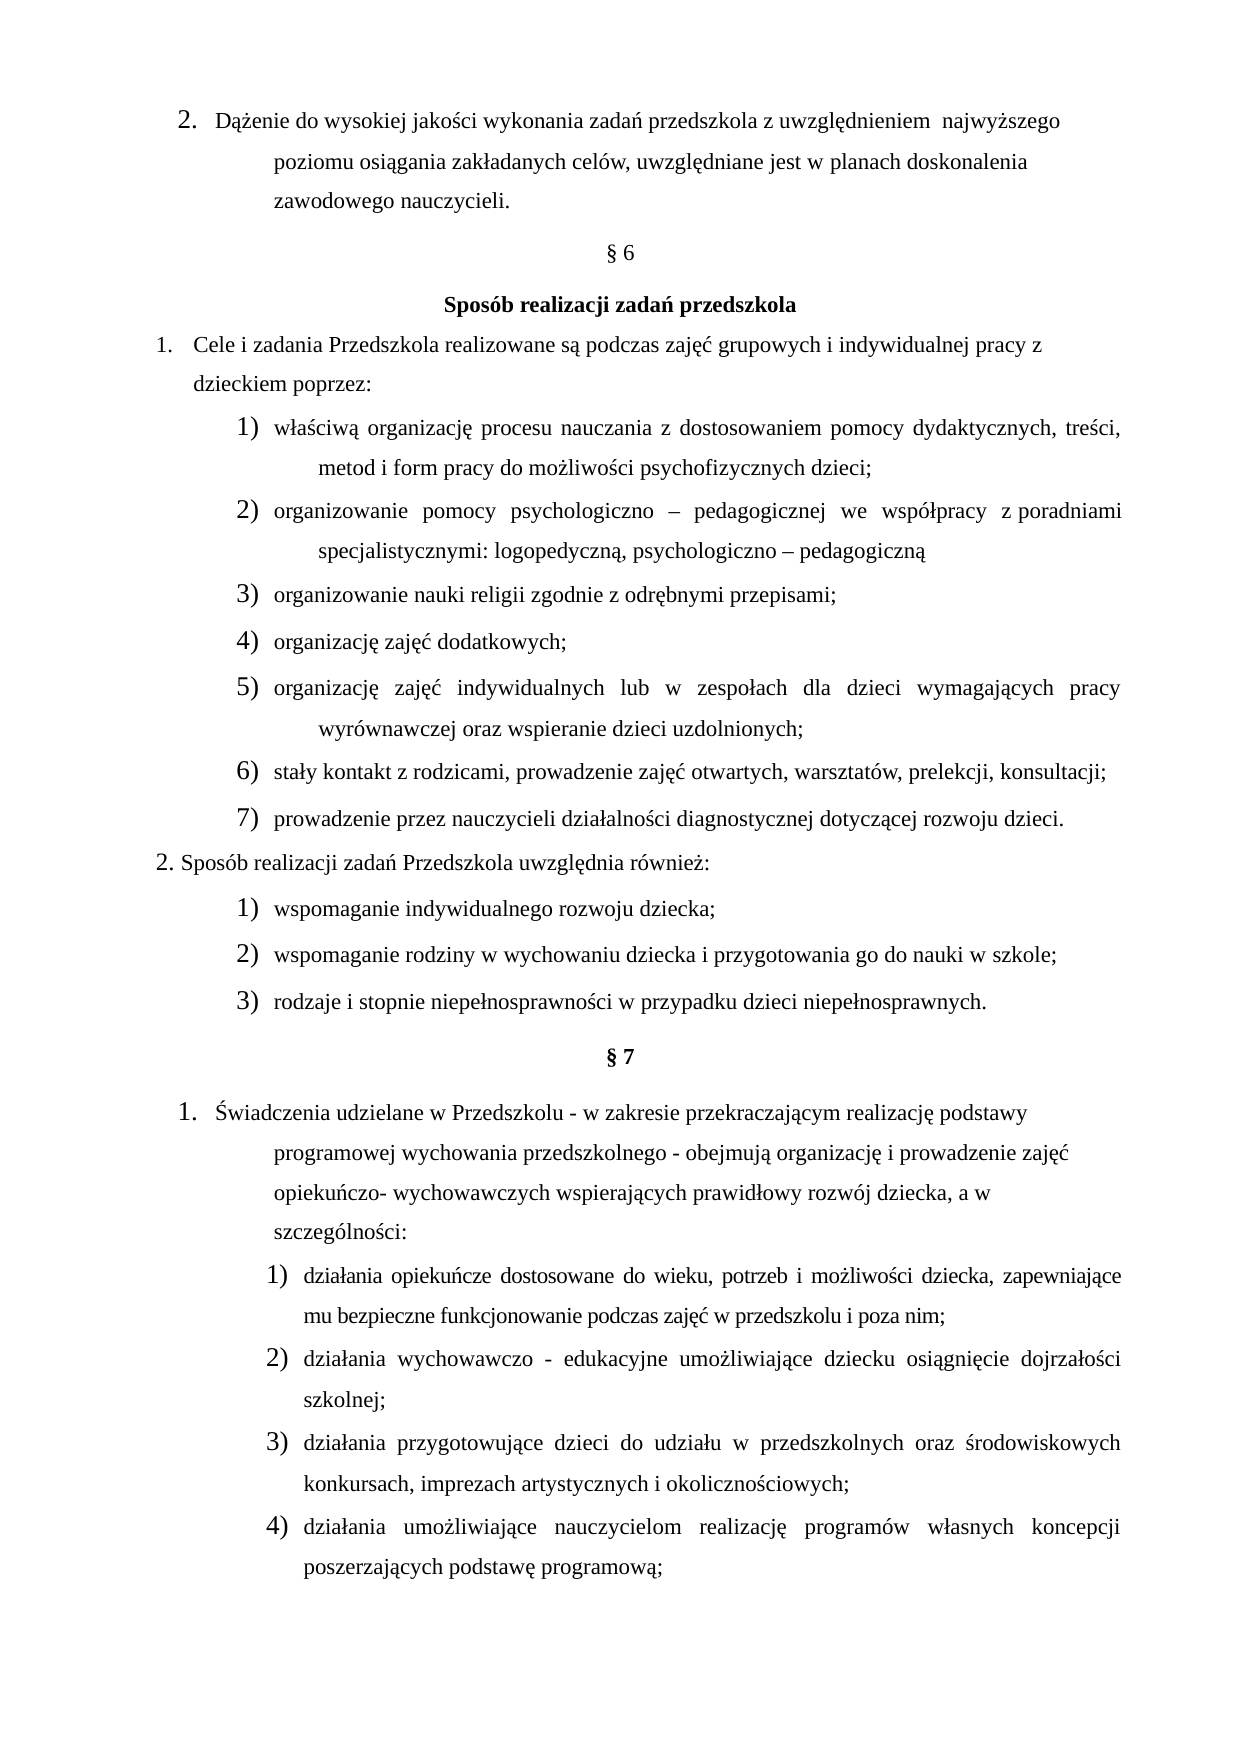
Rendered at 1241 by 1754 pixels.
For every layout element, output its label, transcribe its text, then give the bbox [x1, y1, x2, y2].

list działania przygotowujące dzieci do udziału w przedszkolnych oraz środowiskowych konkursach, imprezach artystycznych i okolicznościowych; [266, 1425, 1122, 1496]
list Świadczenia udzielane w Przedszkolu - w zakresie przekraczającym realizację podstawy programowej wychowania przedszkolnego - obejmują organizację i prowadzenie zajęć opiekuńczo- wychowawczych wspierających prawidłowy rozwój dziecka, a w szczególności: [177, 1095, 1122, 1245]
list stały kontakt z rodzicami, prowadzenie zajęć otwartych, warsztatów, prelekcji, konsultacji; [236, 754, 1122, 785]
list Dążenie do wysokiej jakości wykonania zadań przedszkola z uwzględnieniem najwyższego poziomu osiągania zakładanych celów, uwzględniane jest w planach doskonalenia zawodowego nauczycieli. [177, 103, 1122, 213]
list właściwą organizację procesu nauczania z dostosowaniem pomocy dydaktycznych, treści, metod i form pracy do możliwości psychofizycznych dzieci; [236, 409, 1122, 480]
list prowadzenie przez nauczycieli działalności diagnostycznej dotyczącej rozwoju dzieci. [236, 801, 1122, 832]
list rodzaje i stopnie niepełnosprawności w przypadku dzieci niepełnosprawnych. [236, 984, 1122, 1015]
list Cele i zadania Przedszkola realizowane są podczas zajęć grupowych i indywidualnej pracy z dzieckiem poprzez: [156, 331, 1122, 396]
list organizowanie nauki religii zgodnie z odrębnymi przepisami; [236, 577, 1122, 608]
text § 7 [118, 1043, 1122, 1069]
list organizowanie pomocy psychologiczno – pedagogicznej we współpracy z poradniami specjalistycznymi: logopedyczną, psychologiczno – pedagogiczną [236, 493, 1122, 564]
text § 6 [118, 239, 1122, 266]
list wspomaganie rodziny w wychowaniu dziecka i przygotowania go do nauki w szkole; [236, 937, 1122, 968]
list organizację zajęć dodatkowych; [236, 624, 1122, 655]
list organizację zajęć indywidualnych lub w zespołach dla dzieci wymagających pracy wyrównawczej oraz wspieranie dzieci uzdolnionych; [236, 670, 1122, 741]
list 2. Sposób realizacji zadań Przedszkola uwzględnia również: [118, 847, 1122, 876]
list działania umożliwiające nauczycielom realizację programów własnych koncepcji poszerzających podstawę programową; [266, 1509, 1122, 1580]
list wspomaganie indywidualnego rozwoju dziecka; [236, 891, 1122, 922]
text Sposób realizacji zadań przedszkola [118, 291, 1122, 317]
list działania opiekuńcze dostosowane do wieku, potrzeb i możliwości dziecka, zapewniające mu bezpieczne funkcjonowanie podczas zajęć w przedszkolu i poza nim; [266, 1258, 1122, 1328]
list działania wychowawczo - edukacyjne umożliwiające dziecku osiągnięcie dojrzałości szkolnej; [266, 1342, 1122, 1412]
